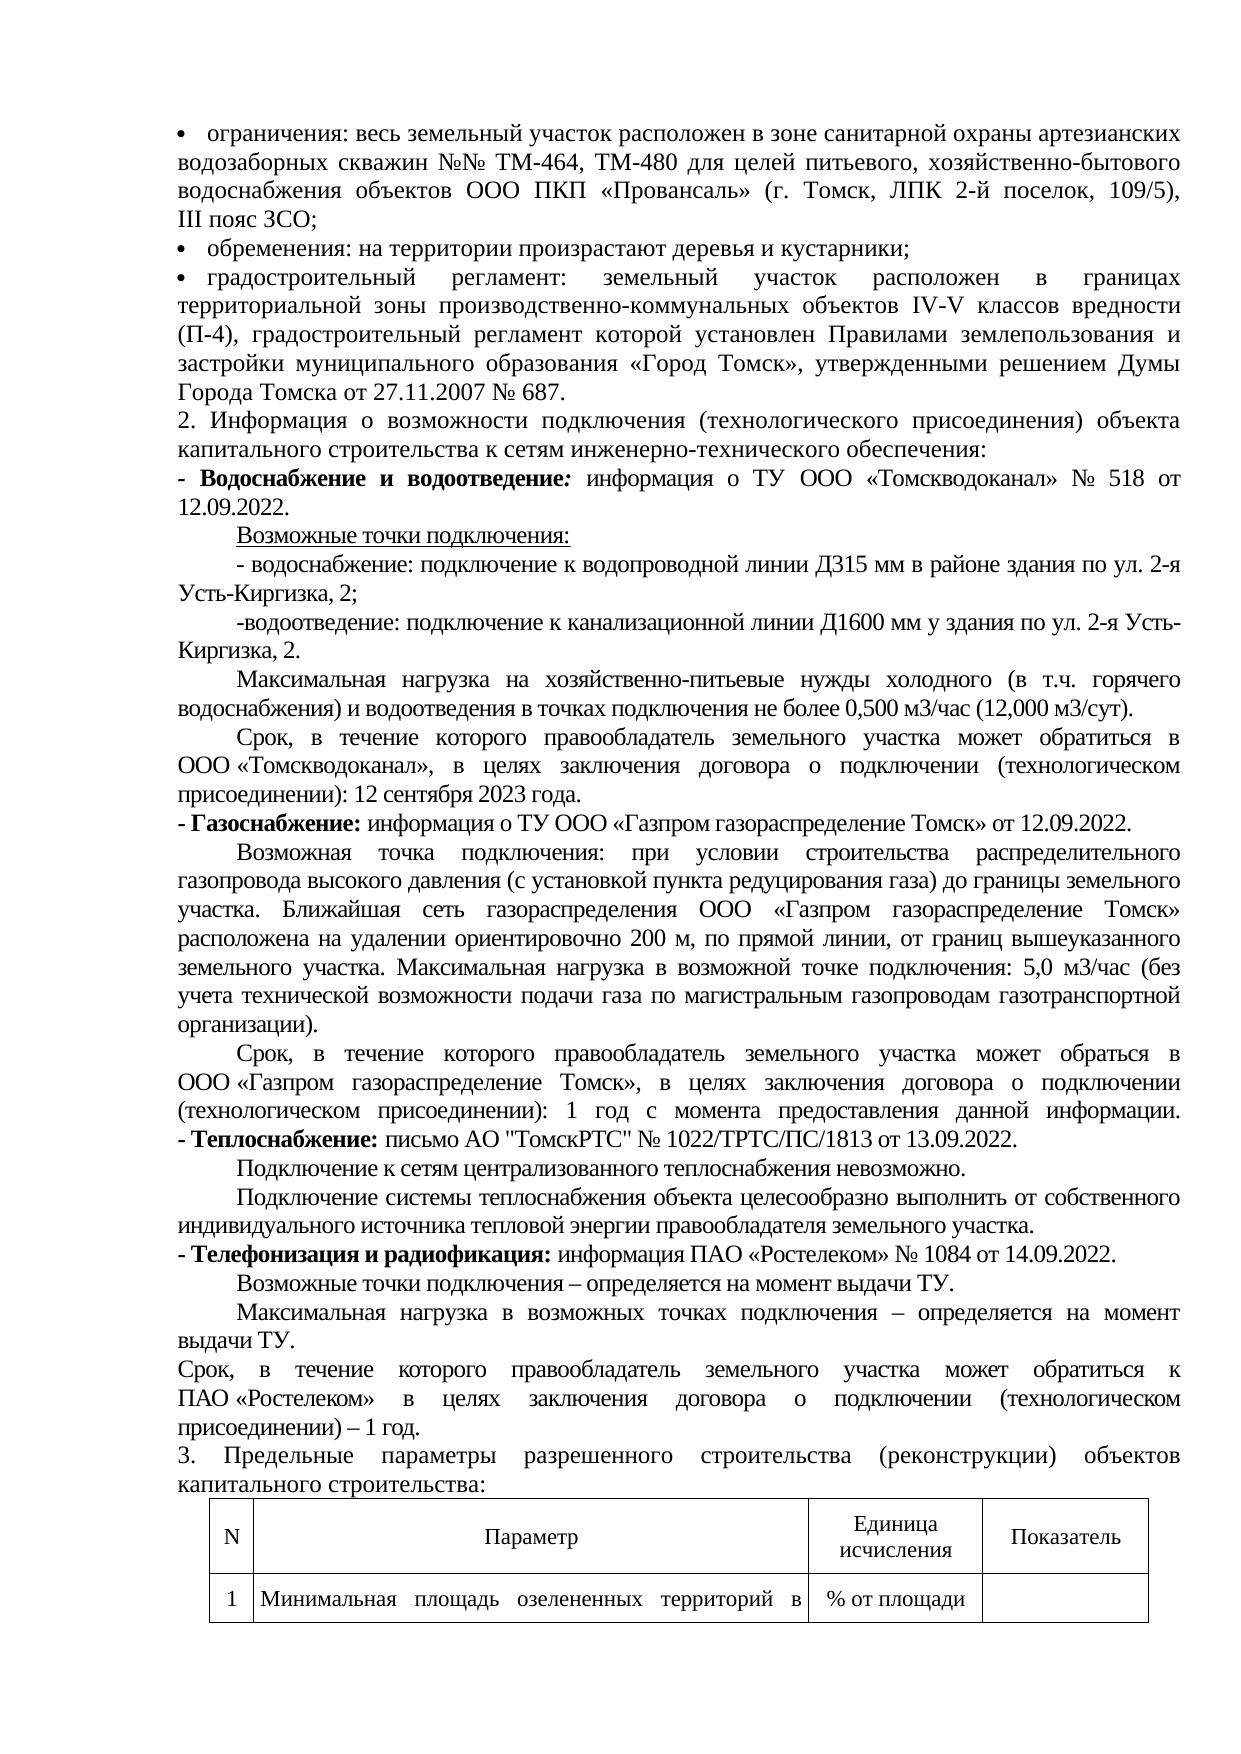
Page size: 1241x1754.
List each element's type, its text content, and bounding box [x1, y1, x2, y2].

text - водоснабжение: подключение к водопроводной линии Д315 мм в районе здания по ул. 2-я Усть-Киргизка, 2; [177, 549, 1181, 607]
list обременения: на территории произрастают деревья и кустарники; [177, 233, 1181, 262]
text Возможная точка подключения: при условии строительства распределительного газопровода высокого давления (с установкой пункта редуцирования газа) до границы земельного участка. Ближайшая сеть газораспределения ООО «Газпром газораспределение Томск» расположена на удалении ориентировочно 200 м, по прямой линии, от границ вышеуказанного земельного участка. Максимальная нагрузка в возможной точке подключения: 5,0 м3/час (без учета технической возможности подачи газа по магистральным газопроводам газотранспортной организации). [177, 837, 1181, 1038]
text Возможные точки подключения: [177, 521, 1181, 549]
table_cell Минимальная площадь озелененных территорий в [254, 1574, 808, 1622]
text - Телефонизация и радиофикация: информация ПАО «Ростелеком» № 1084 от 14.09.2022. [177, 1239, 1181, 1268]
table_header Показатель [983, 1499, 1148, 1573]
text Подключение системы теплоснабжения объекта целесообразно выполнить от собственного индивидуального источника тепловой энергии правообладателя земельного участка. [177, 1182, 1181, 1239]
text Срок, в течение которого правообладатель земельного участка может обраться в ООО «Газпром газораспределение Томск», в целях заключения договора о подключении (технологическом присоединении): 1 год с момента предоставления данной информации. - Теплоснабжение: письмо АО "ТомскРТС" № 1022/ТРТС/ПС/1813 от 13.09.2022. [177, 1038, 1181, 1153]
text 3. Предельные параметры разрешенного строительства (реконструкции) объектов капитального строительства: [177, 1441, 1181, 1498]
text -водоотведение: подключение к канализационной линии Д1600 мм у здания по ул. 2-я Усть-Киргизка, 2. [177, 607, 1181, 664]
text - Газоснабжение: информация о ТУ ООО «Газпром газораспределение Томск» от 12.09.2022. [177, 808, 1181, 837]
text Подключение к сетям централизованного теплоснабжения невозможно. [177, 1153, 1181, 1182]
table_cell [983, 1574, 1148, 1622]
list ограничения: весь земельный участок расположен в зоне санитарной охраны артезианских водозаборных скважин №№ ТМ-464, ТМ-480 для целей питьевого, хозяйственно-бытового водоснабжения объектов ООО ПКП «Провансаль» (г. Томск, ЛПК 2-й поселок, 109/5), III пояс ЗСО; [177, 118, 1181, 233]
list градостроительный регламент: земельный участок расположен в границах территориальной зоны производственно-коммунальных объектов IV-V классов вредности (П-4), градостроительный регламент которой установлен Правилами землепользования и застройки муниципального образования «Город Томск», утвержденными решением Думы Города Томска от 27.11.2007 № 687. [177, 262, 1181, 406]
text Возможные точки подключения – определяется на момент выдачи ТУ. [177, 1268, 1181, 1297]
text Максимальная нагрузка на хозяйственно-питьевые нужды холодного (в т.ч. горячего водоснабжения) и водоотведения в точках подключения не более 0,500 м3/час (12,000 м3/сут). [177, 664, 1181, 722]
table_header N [210, 1499, 253, 1573]
table_cell % от площади [809, 1574, 982, 1622]
text 2. Информация о возможности подключения (технологического присоединения) объекта капитального строительства к сетям инженерно-технического обеспечения: [177, 406, 1181, 463]
text - Водоснабжение и водоотведение: информация о ТУ ООО «Томскводоканал» № 518 от 12.09.2022. [177, 463, 1181, 521]
text Срок, в течение которого правообладатель земельного участка может обратиться к ПАО «Ростелеком» в целях заключения договора о подключении (технологическом присоединении) – 1 год. [177, 1354, 1181, 1441]
text Максимальная нагрузка в возможных точках подключения – определяется на момент выдачи ТУ. [177, 1297, 1181, 1354]
table_cell 1 [210, 1574, 253, 1622]
text Срок, в течение которого правообладатель земельного участка может обратиться в ООО «Томскводоканал», в целях заключения договора о подключении (технологическом присоединении): 12 сентября 2023 года. [177, 722, 1181, 808]
table_header Параметр [254, 1499, 808, 1573]
table_header Единица исчисления [809, 1499, 982, 1573]
